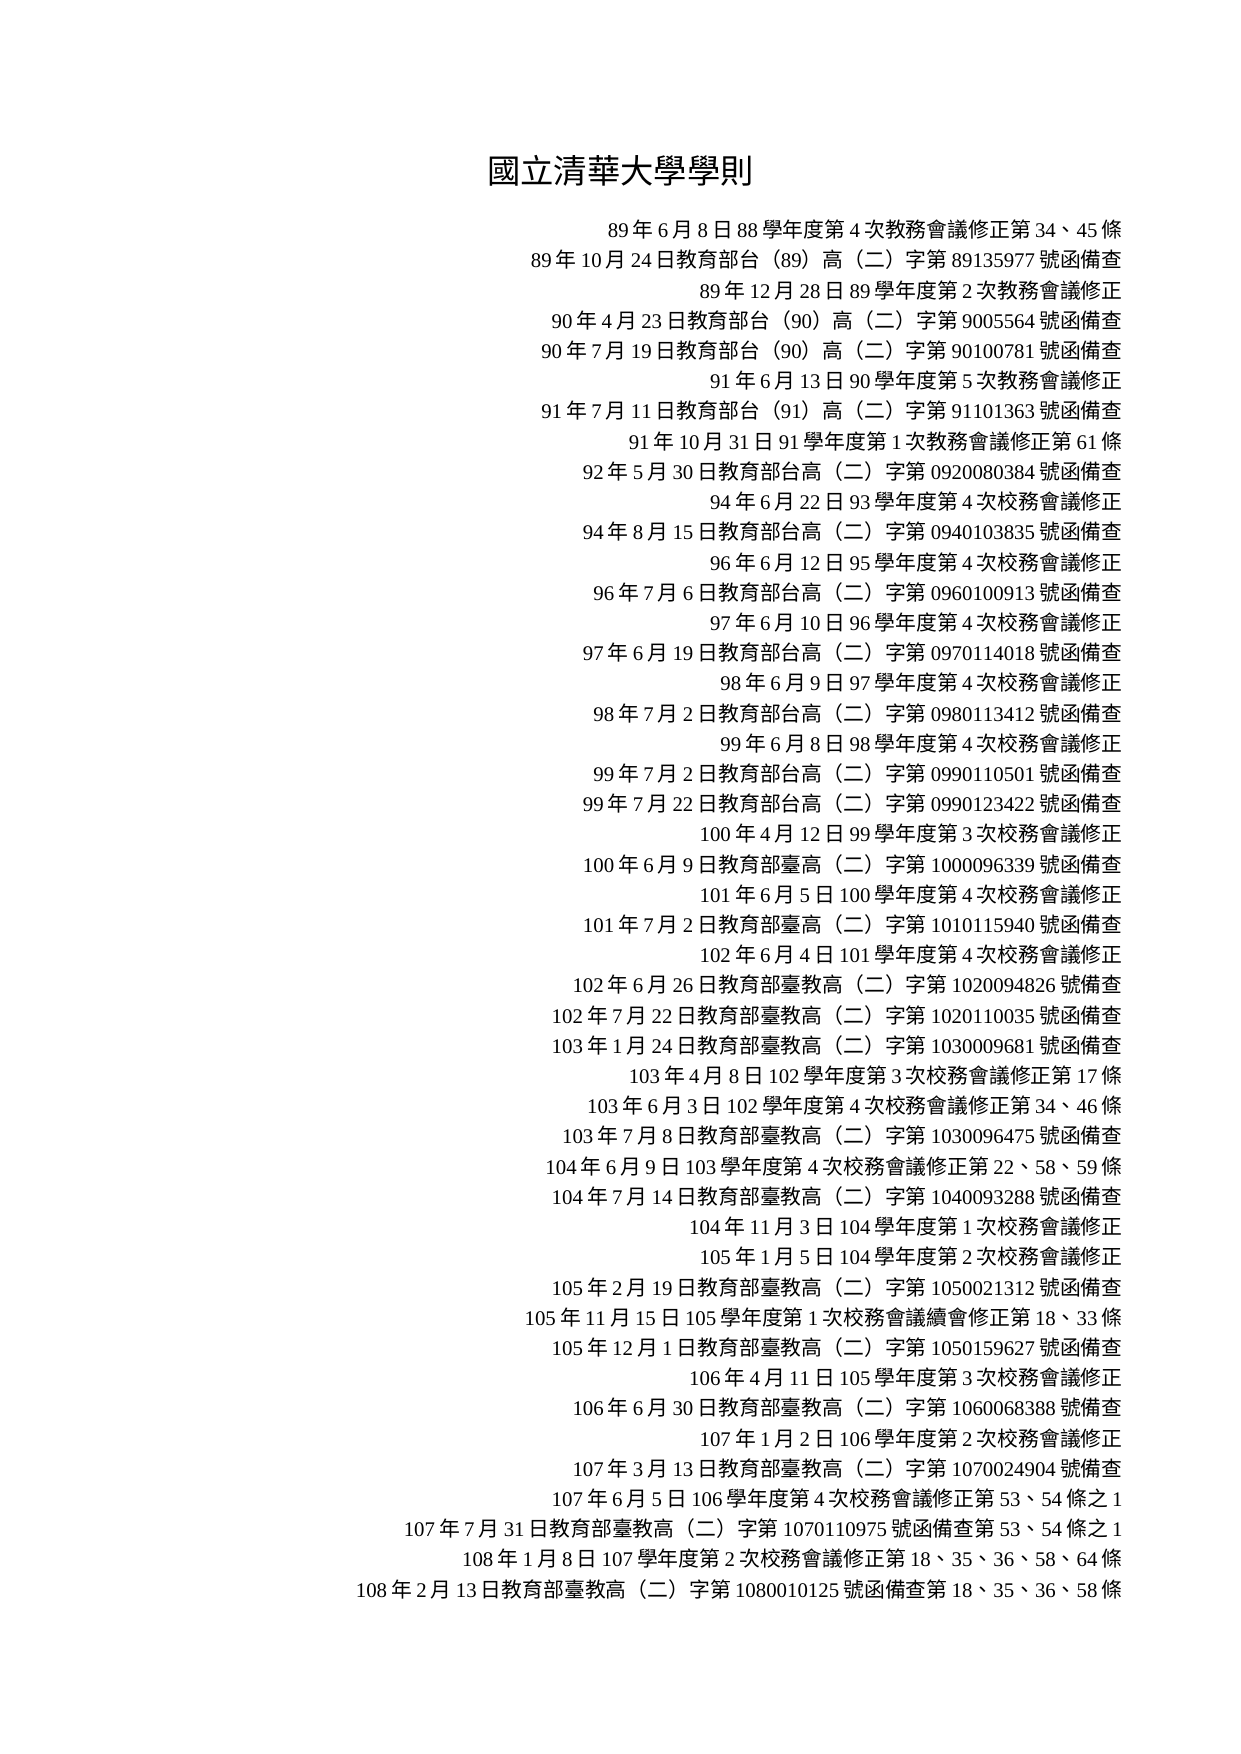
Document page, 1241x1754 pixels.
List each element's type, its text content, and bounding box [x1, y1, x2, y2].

text 92年5月30日教育部台高（二）字第0920080384號函備查 [118, 455, 1122, 485]
text 96年6月12日95學年度第4次校務會議修正 [118, 546, 1122, 576]
text 97年6月10日96學年度第4次校務會議修正 [118, 606, 1122, 636]
text 104年11月3日104學年度第1次校務會議修正 [118, 1210, 1122, 1241]
text 108年2月13日教育部臺教高（二）字第1080010125號函備查第18、35、36、58條 [118, 1573, 1122, 1603]
text 100年4月12日99學年度第3次校務會議修正 [118, 818, 1122, 848]
text 96年7月6日教育部台高（二）字第0960100913號函備查 [118, 576, 1122, 606]
text 101年7月2日教育部臺高（二）字第1010115940號函備查 [118, 908, 1122, 938]
text 89年12月28日89學年度第2次教務會議修正 [118, 274, 1122, 304]
text 102年7月22日教育部臺教高（二）字第1020110035號函備查 [118, 999, 1122, 1029]
text 94年8月15日教育部台高（二）字第0940103835號函備查 [118, 516, 1122, 546]
text 107年1月2日106學年度第2次校務會議修正 [118, 1422, 1122, 1452]
text 89年10月24日教育部台（89）高（二）字第89135977號函備查 [118, 244, 1122, 274]
text 91年6月13日90學年度第5次教務會議修正 [118, 364, 1122, 395]
text 97年6月19日教育部台高（二）字第0970114018號函備查 [118, 636, 1122, 667]
text 98年7月2日教育部台高（二）字第0980113412號函備查 [118, 697, 1122, 727]
text 107年6月5日106學年度第4次校務會議修正第53、54條之1 [118, 1482, 1122, 1512]
text 99年7月2日教育部台高（二）字第0990110501號函備查 [118, 757, 1122, 787]
text 99年7月22日教育部台高（二）字第0990123422號函備查 [118, 787, 1122, 818]
text 105年1月5日104學年度第2次校務會議修正 [118, 1241, 1122, 1271]
text 94年6月22日93學年度第4次校務會議修正 [118, 485, 1122, 516]
text 103年6月3日102學年度第4次校務會議修正第34、46條 [118, 1089, 1122, 1120]
text 104年7月14日教育部臺教高（二）字第1040093288號函備查 [118, 1180, 1122, 1210]
text 107年3月13日教育部臺教高（二）字第1070024904號備查 [118, 1452, 1122, 1482]
text 101年6月5日100學年度第4次校務會議修正 [118, 878, 1122, 908]
text 103年7月8日教育部臺教高（二）字第1030096475號函備查 [118, 1120, 1122, 1150]
text 102年6月26日教育部臺教高（二）字第1020094826號備查 [118, 969, 1122, 999]
text 99年6月8日98學年度第4次校務會議修正 [118, 727, 1122, 757]
text 103年4月8日102學年度第3次校務會議修正第17條 [118, 1059, 1122, 1089]
text 國立清華大學學則 [118, 127, 1122, 189]
text 90年4月23日教育部台（90）高（二）字第9005564號函備查 [118, 304, 1122, 334]
text 106年4月11日105學年度第3次校務會議修正 [118, 1361, 1122, 1392]
text 105年2月19日教育部臺教高（二）字第1050021312號函備查 [118, 1271, 1122, 1301]
text 108年1月8日107學年度第2次校務會議修正第18、35、36、58、64條 [118, 1543, 1122, 1573]
text 102年6月4日101學年度第4次校務會議修正 [118, 938, 1122, 969]
text 90年7月19日教育部台（90）高（二）字第90100781號函備查 [118, 334, 1122, 364]
text 103年1月24日教育部臺教高（二）字第1030009681號函備查 [118, 1029, 1122, 1059]
text 91年10月31日91學年度第1次教務會議修正第61條 [118, 425, 1122, 455]
text 89年6月8日88學年度第4次教務會議修正第34、45條 [118, 213, 1122, 244]
text 105年12月1日教育部臺教高（二）字第1050159627號函備查 [118, 1331, 1122, 1361]
text 91年7月11日教育部台（91）高（二）字第91101363號函備查 [118, 395, 1122, 425]
text 98年6月9日97學年度第4次校務會議修正 [118, 667, 1122, 697]
text 100年6月9日教育部臺高（二）字第1000096339號函備查 [118, 848, 1122, 878]
text 106年6月30日教育部臺教高（二）字第1060068388號備查 [118, 1392, 1122, 1422]
text 104年6月9日103學年度第4次校務會議修正第22、58、59條 [118, 1150, 1122, 1180]
text 107年7月31日教育部臺教高（二）字第1070110975號函備查第53、54條之1 [118, 1512, 1122, 1543]
text 105年11月15日105學年度第1次校務會議續會修正第18、33條 [118, 1301, 1122, 1331]
